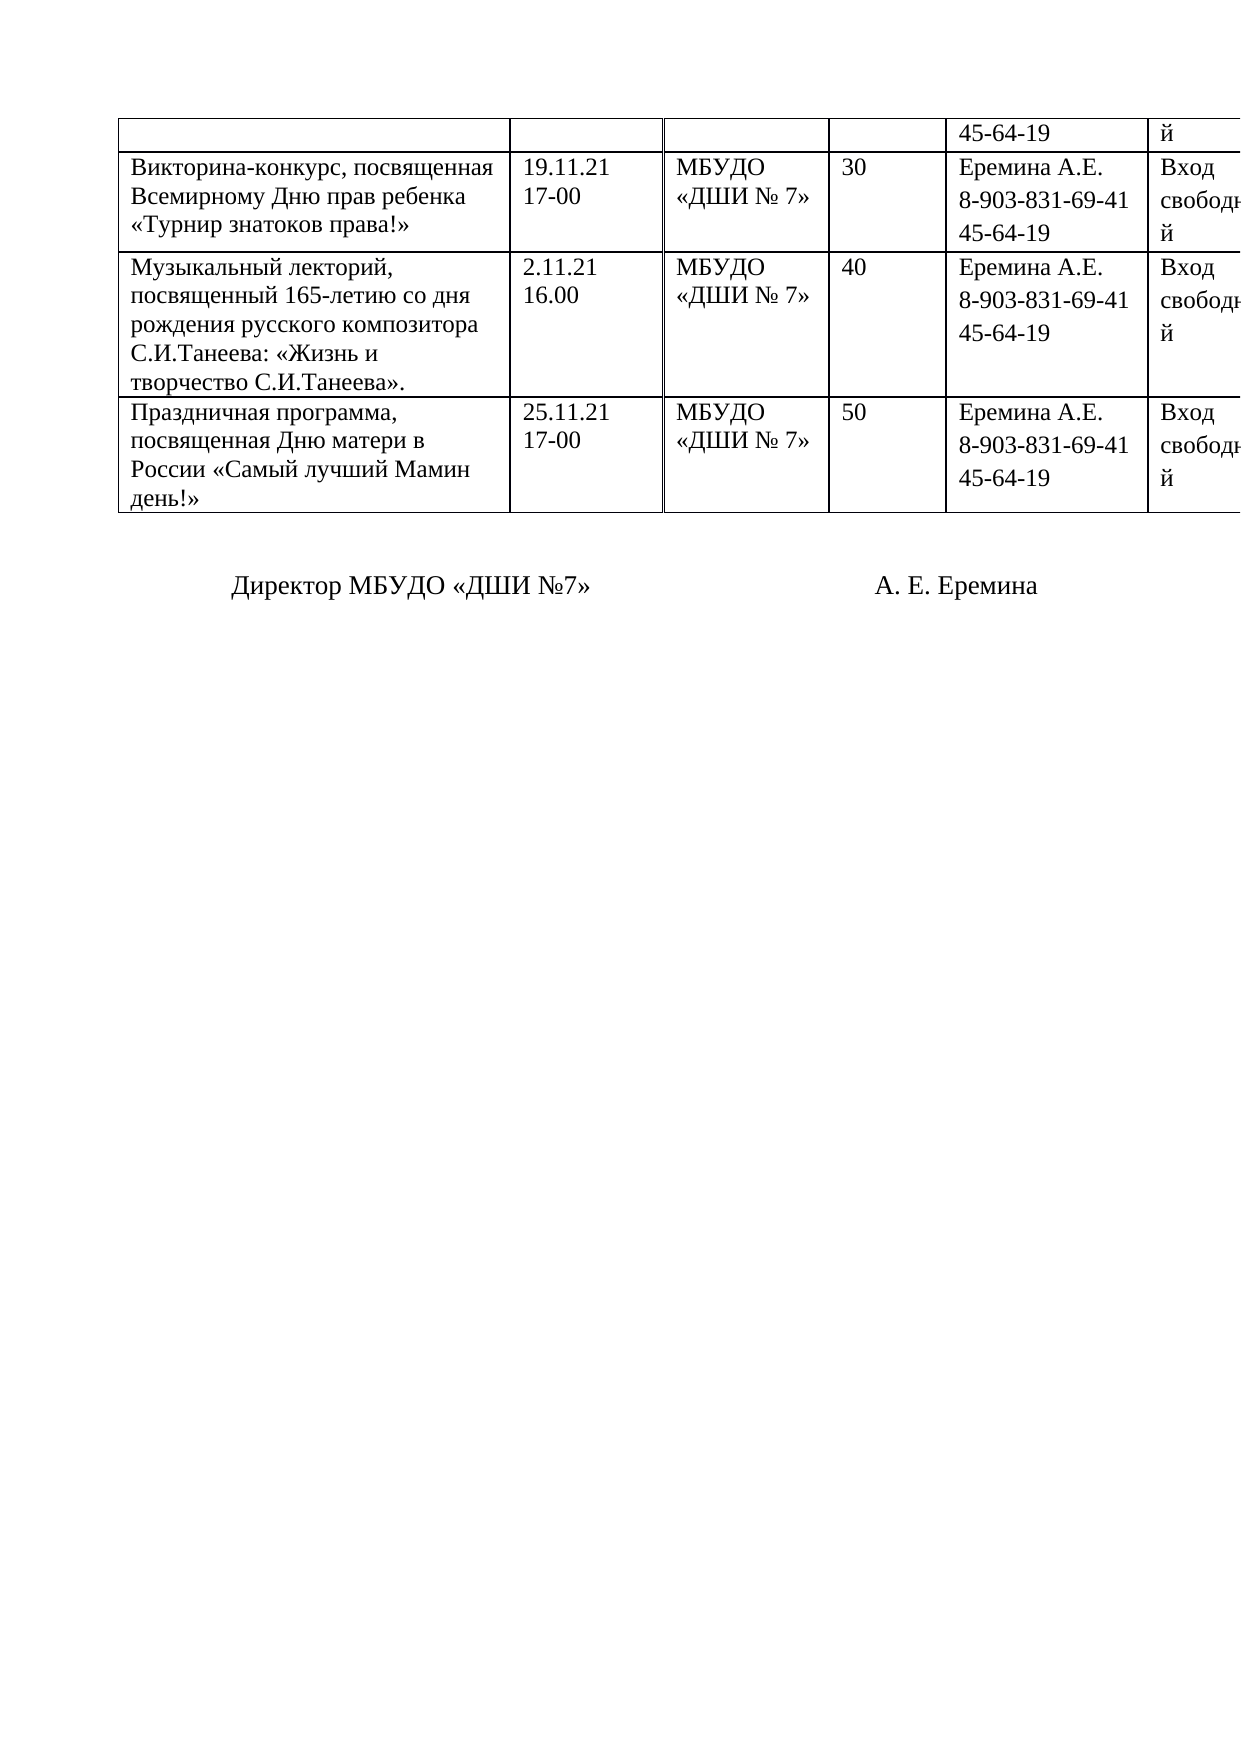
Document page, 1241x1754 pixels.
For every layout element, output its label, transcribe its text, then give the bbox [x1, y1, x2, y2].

table_cell Вход свободный [1149, 398, 1240, 512]
table_cell Праздничная программа, посвященная Дню матери в России «Самый лучший Мамин день!» [119, 398, 509, 512]
table_cell Вход свободный [1149, 119, 1240, 151]
table_cell [511, 119, 662, 151]
table_cell Вход свободный [1149, 153, 1240, 251]
table_cell [119, 119, 509, 151]
table_cell 40 [830, 253, 945, 396]
table_cell МБУДО «ДШИ № 7» [665, 153, 828, 251]
table_cell Еремина А.Е. 8-903-831-69-41 45-64-19 [947, 153, 1147, 251]
table_cell Викторина-конкурс, посвященная Всемирному Дню прав ребенка «Турнир знатоков права!» [119, 153, 509, 251]
table_cell Вход свободный [1149, 253, 1240, 396]
table_cell 2.11.21 16.00 [511, 253, 662, 396]
table_cell [830, 119, 945, 151]
table_cell 19.11.21 17-00 [511, 153, 662, 251]
table_cell Еремина А.Е. 8-903-831-69-41 45-64-19 [947, 253, 1147, 396]
table_cell Еремина А.Е. 8-903-831-69-41 45-64-19 [947, 398, 1147, 512]
table_cell 25.11.21 17-00 [511, 398, 662, 512]
table_cell 45-64-19 [947, 119, 1147, 151]
table_cell 30 [830, 153, 945, 251]
table_cell 50 [830, 398, 945, 512]
table_cell МБУДО «ДШИ № 7» [665, 253, 828, 396]
table_cell Музыкальный лекторий, посвященный 165-летию со дня рождения русского композитора С.И.Танеева: «Жизнь и творчество С.И.Танеева». [119, 253, 509, 396]
table_cell МБУДО «ДШИ № 7» [665, 398, 828, 512]
table_cell [665, 119, 828, 151]
text Директор МБУДО «ДШИ №7» А. Е. Еремина [118, 569, 1152, 600]
